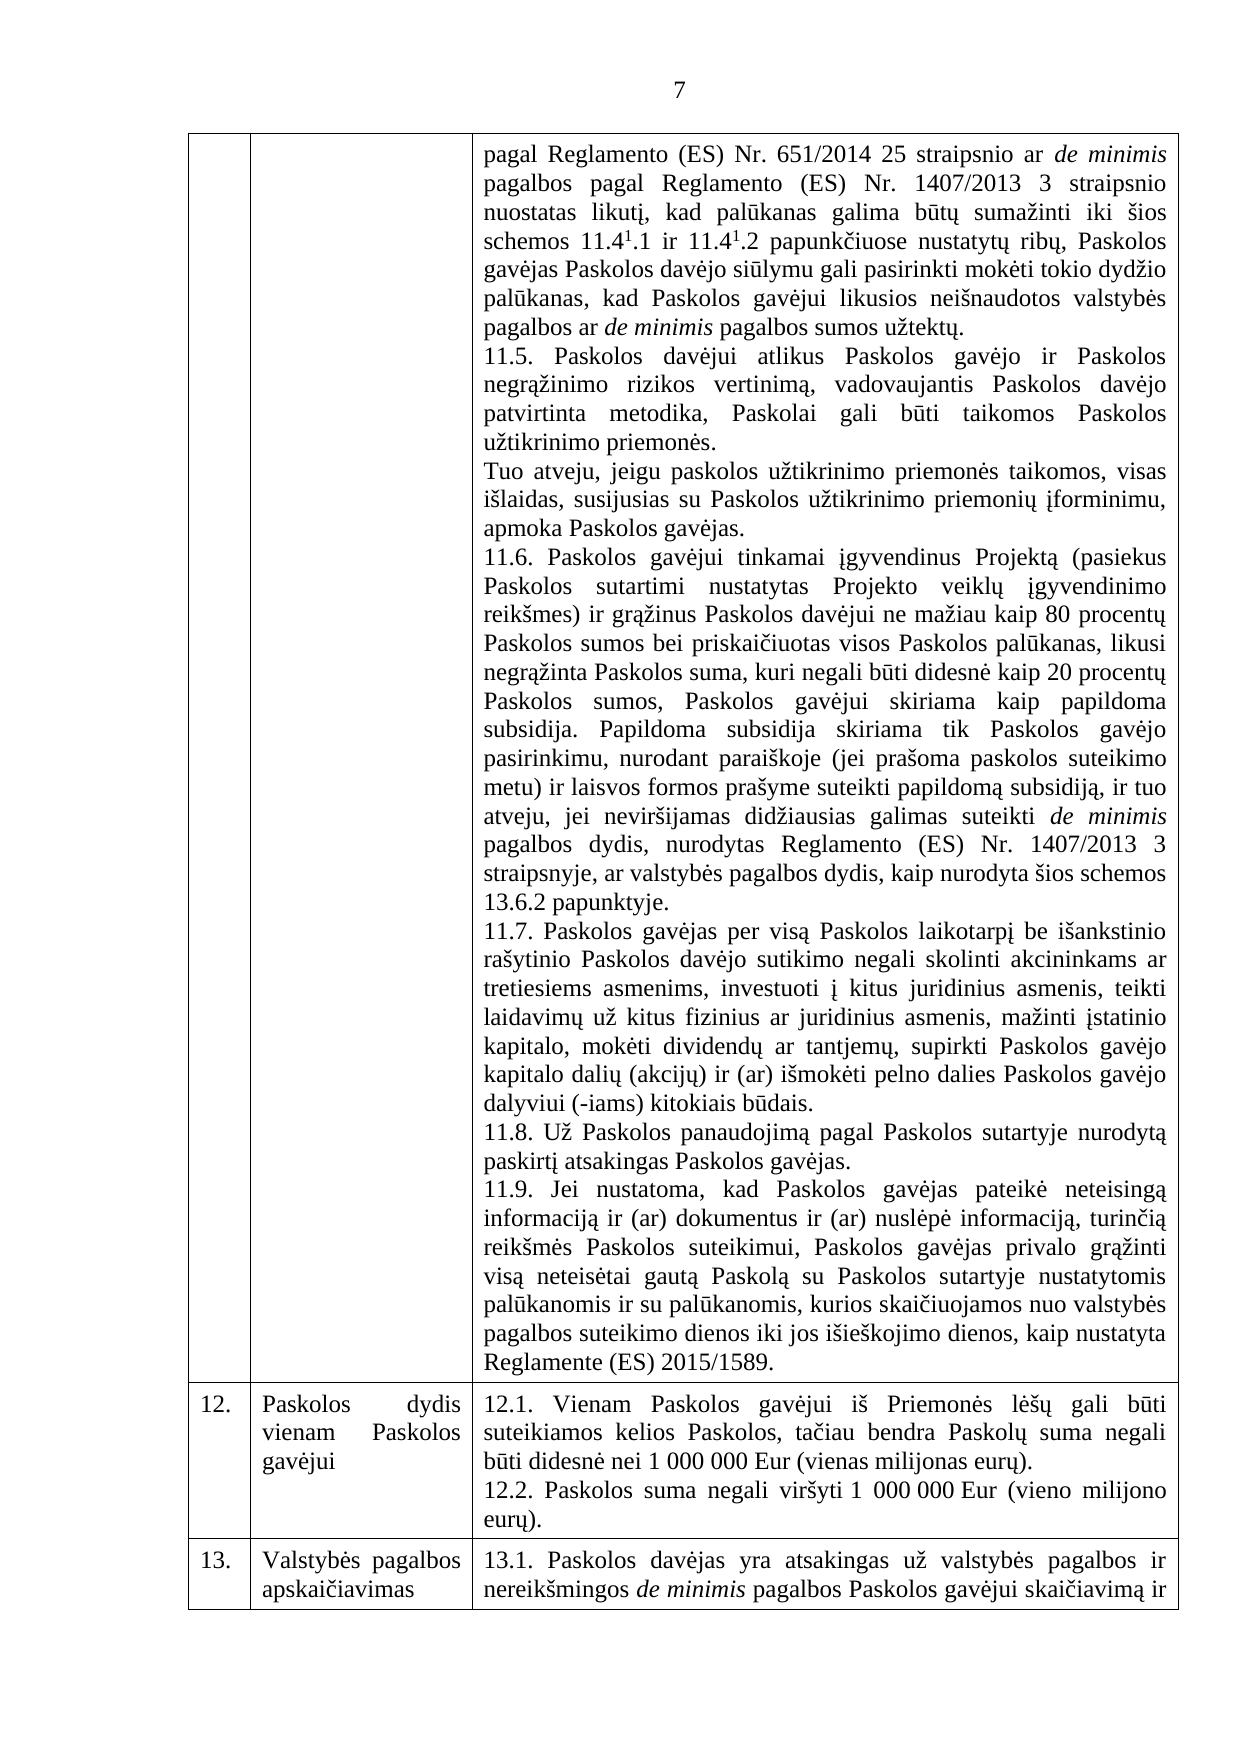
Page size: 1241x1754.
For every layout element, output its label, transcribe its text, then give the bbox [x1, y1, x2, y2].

table_cell 13. [189, 1539, 250, 1609]
table_cell [189, 134, 250, 1382]
table_cell 12. [189, 1383, 250, 1538]
table_cell [251, 134, 472, 1382]
table_cell Paskolos dydis vienam Paskolos gavėjui [251, 1383, 472, 1538]
table_cell Valstybės pagalbos apskaičiavimas [251, 1539, 472, 1609]
table_cell 13.1. Paskolos davėjas yra atsakingas už valstybės pagalbos ir nereikšmingos de minimis pagalbos Paskolos gavėjui skaičiavimą ir [473, 1539, 1178, 1609]
table_cell 12.1. Vienam Paskolos gavėjui iš Priemonės lėšų gali būti suteikiamos kelios Paskolos, tačiau bendra Paskolų suma negali būti didesnė nei 1 000 000 Eur (vienas milijonas eurų). 12.2. Paskolos suma negali viršyti 1 000 000 Eur (vieno milijono eurų). [473, 1383, 1178, 1538]
table_cell pagal Reglamento (ES) Nr. 651/2014 25 straipsnio ar de minimis pagalbos pagal Reglamento (ES) Nr. 1407/2013 3 straipsnio nuostatas likutį, kad palūkanas galima būtų sumažinti iki šios schemos 11.41.1 ir 11.41.2 papunkčiuose nustatytų ribų, Paskolos gavėjas Paskolos davėjo siūlymu gali pasirinkti mokėti tokio dydžio palūkanas, kad Paskolos gavėjui likusios neišnaudotos valstybės pagalbos ar de minimis pagalbos sumos užtektų. 11.5. Paskolos davėjui atlikus Paskolos gavėjo ir Paskolos negrąžinimo rizikos vertinimą, vadovaujantis Paskolos davėjo patvirtinta metodika, Paskolai gali būti taikomos Paskolos užtikrinimo priemonės. Tuo atveju, jeigu paskolos užtikrinimo priemonės taikomos, visas išlaidas, susijusias su Paskolos užtikrinimo priemonių įforminimu, apmoka Paskolos gavėjas. 11.6. Paskolos gavėjui tinkamai įgyvendinus Projektą (pasiekus Paskolos sutartimi nustatytas Projekto veiklų įgyvendinimo reikšmes) ir grąžinus Paskolos davėjui ne mažiau kaip 80 procentų Paskolos sumos bei priskaičiuotas visos Paskolos palūkanas, likusi negrąžinta Paskolos suma, kuri negali būti didesnė kaip 20 procentų Paskolos sumos, Paskolos gavėjui skiriama kaip papildoma subsidija. Papildoma subsidija skiriama tik Paskolos gavėjo pasirinkimu, nurodant paraiškoje (jei prašoma paskolos suteikimo metu) ir laisvos formos prašyme suteikti papildomą subsidiją, ir tuo atveju, jei neviršijamas didžiausias galimas suteikti de minimis pagalbos dydis, nurodytas Reglamento (ES) Nr. 1407/2013 3 straipsnyje, ar valstybės pagalbos dydis, kaip nurodyta šios schemos 13.6.2 papunktyje. 11.7. Paskolos gavėjas per visą Paskolos laikotarpį be išankstinio rašytinio Paskolos davėjo sutikimo negali skolinti akcininkams ar tretiesiems asmenims, investuoti į kitus juridinius asmenis, teikti laidavimų už kitus fizinius ar juridinius asmenis, mažinti įstatinio kapitalo, mokėti dividendų ar tantjemų, supirkti Paskolos gavėjo kapitalo dalių (akcijų) ir (ar) išmokėti pelno dalies Paskolos gavėjo dalyviui (-iams) kitokiais būdais. 11.8. Už Paskolos panaudojimą pagal Paskolos sutartyje nurodytą paskirtį atsakingas Paskolos gavėjas. 11.9. Jei nustatoma, kad Paskolos gavėjas pateikė neteisingą informaciją ir (ar) dokumentus ir (ar) nuslėpė informaciją, turinčią reikšmės Paskolos suteikimui, Paskolos gavėjas privalo grąžinti visą neteisėtai gautą Paskolą su Paskolos sutartyje nustatytomis palūkanomis ir su palūkanomis, kurios skaičiuojamos nuo valstybės pagalbos suteikimo dienos iki jos išieškojimo dienos, kaip nustatyta Reglamente (ES) 2015/1589. [473, 134, 1178, 1382]
